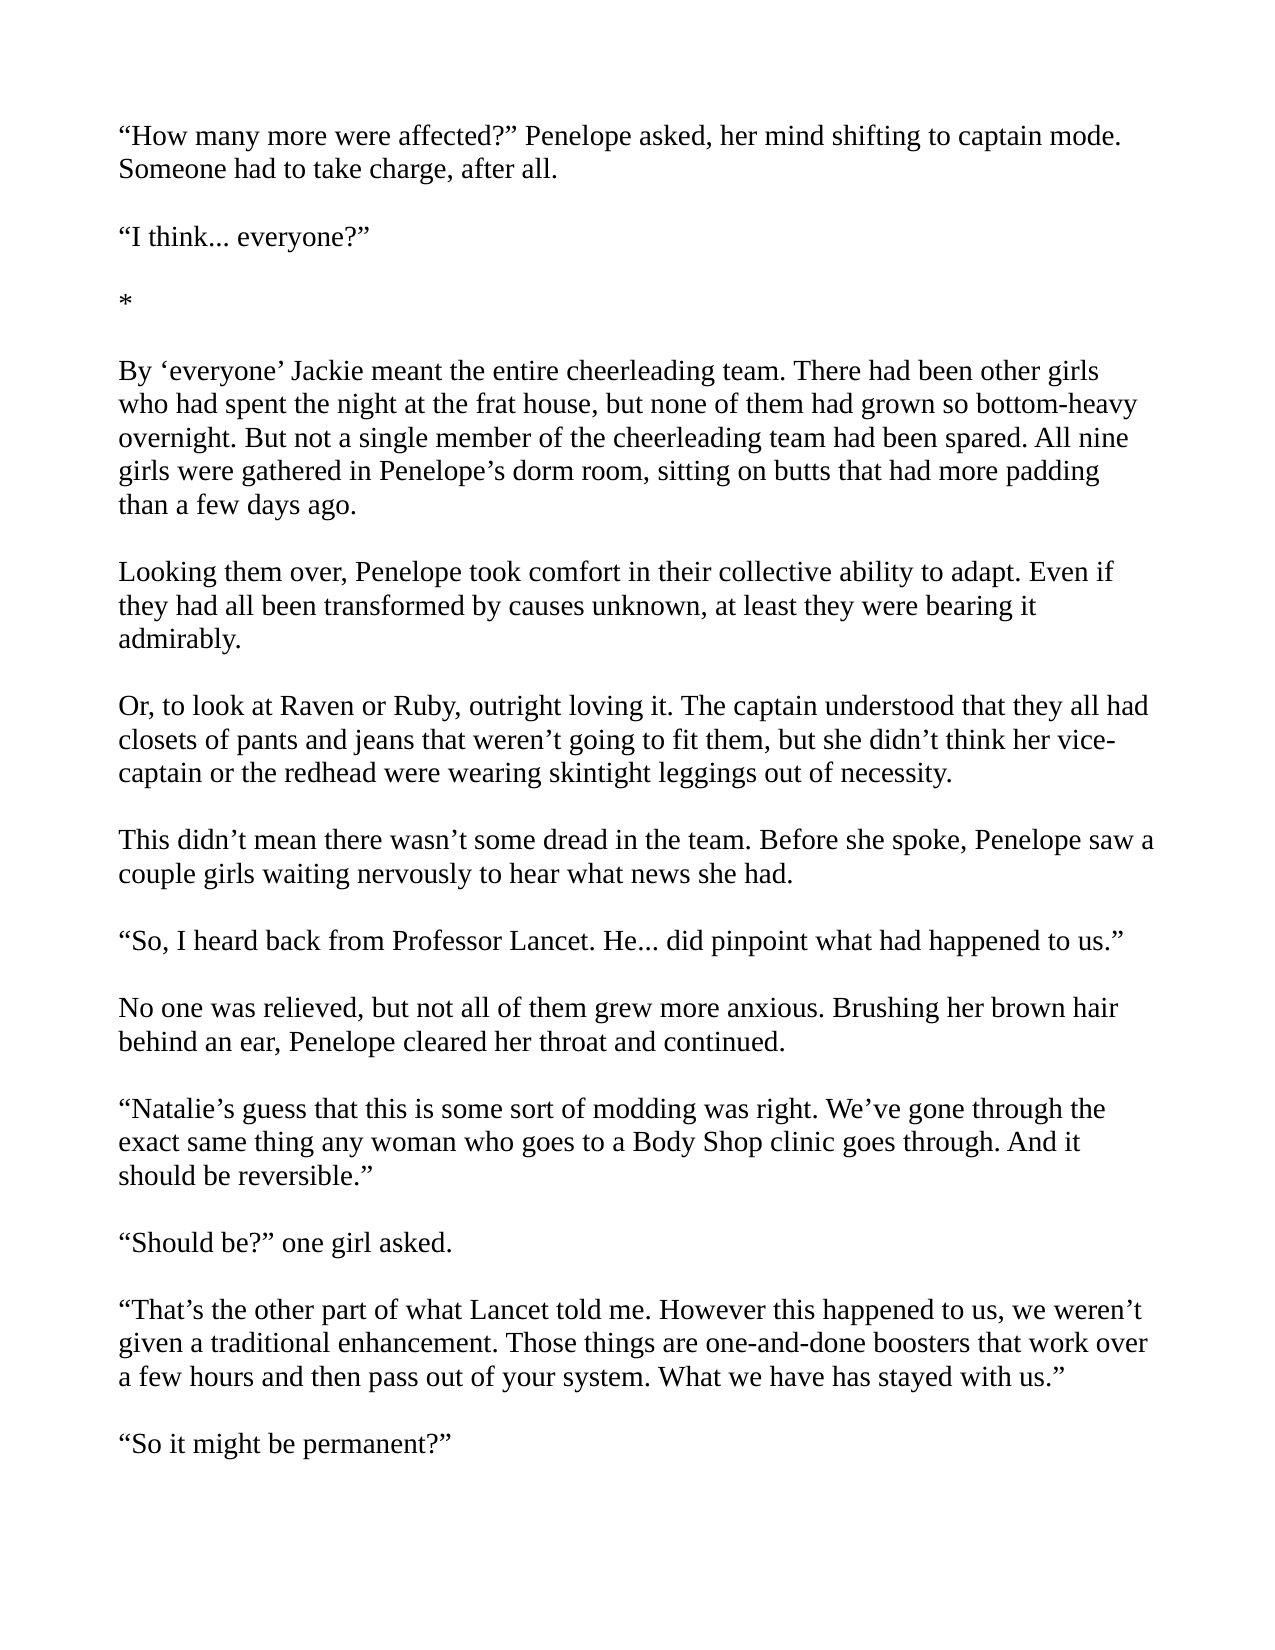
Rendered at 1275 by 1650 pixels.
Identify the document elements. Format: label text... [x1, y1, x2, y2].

text “So it might be permanent?” [118, 1426, 1157, 1460]
text Looking them over, Penelope took comfort in their collective ability to adapt. Even if they had all been transformed by causes unknown, at least they were bearing it admirably. [118, 554, 1157, 655]
text “So, I heard back from Professor Lancet. He... did pinpoint what had happened to us.” [118, 923, 1157, 957]
text “How many more were affected?” Penelope asked, her mind shifting to captain mode. Someone had to take charge, after all. [118, 118, 1157, 185]
text “Should be?” one girl asked. [118, 1225, 1157, 1258]
text “Natalie’s guess that this is some sort of modding was right. We’ve gone through the exact same thing any woman who goes to a Body Shop clinic goes through. And it should be reversible.” [118, 1091, 1157, 1191]
text * [118, 286, 1157, 319]
text “I think... everyone?” [118, 219, 1157, 252]
text By ‘everyone’ Jackie meant the entire cheerleading team. There had been other girls who had spent the night at the frat house, but none of them had grown so bottom-heavy overnight. But not a single member of the cheerleading team had been spared. All nine girls were gathered in Penelope’s dorm room, sitting on butts that had more padding than a few days ago. [118, 353, 1157, 521]
text “That’s the other part of what Lancet told me. However this happened to us, we weren’t given a traditional enhancement. Those things are one-and-done boosters that work over a few hours and then pass out of your system. What we have has stayed with us.” [118, 1292, 1157, 1393]
text This didn’t mean there wasn’t some dread in the team. Before she spoke, Penelope saw a couple girls waiting nervously to hear what news she had. [118, 822, 1157, 889]
text No one was relieved, but not all of them grew more anxious. Brushing her brown hair behind an ear, Penelope cleared her throat and continued. [118, 990, 1157, 1057]
text Or, to look at Raven or Ruby, outright loving it. The captain understood that they all had closets of pants and jeans that weren’t going to fit them, but she didn’t think her vice-captain or the redhead were wearing skintight leggings out of necessity. [118, 688, 1157, 789]
